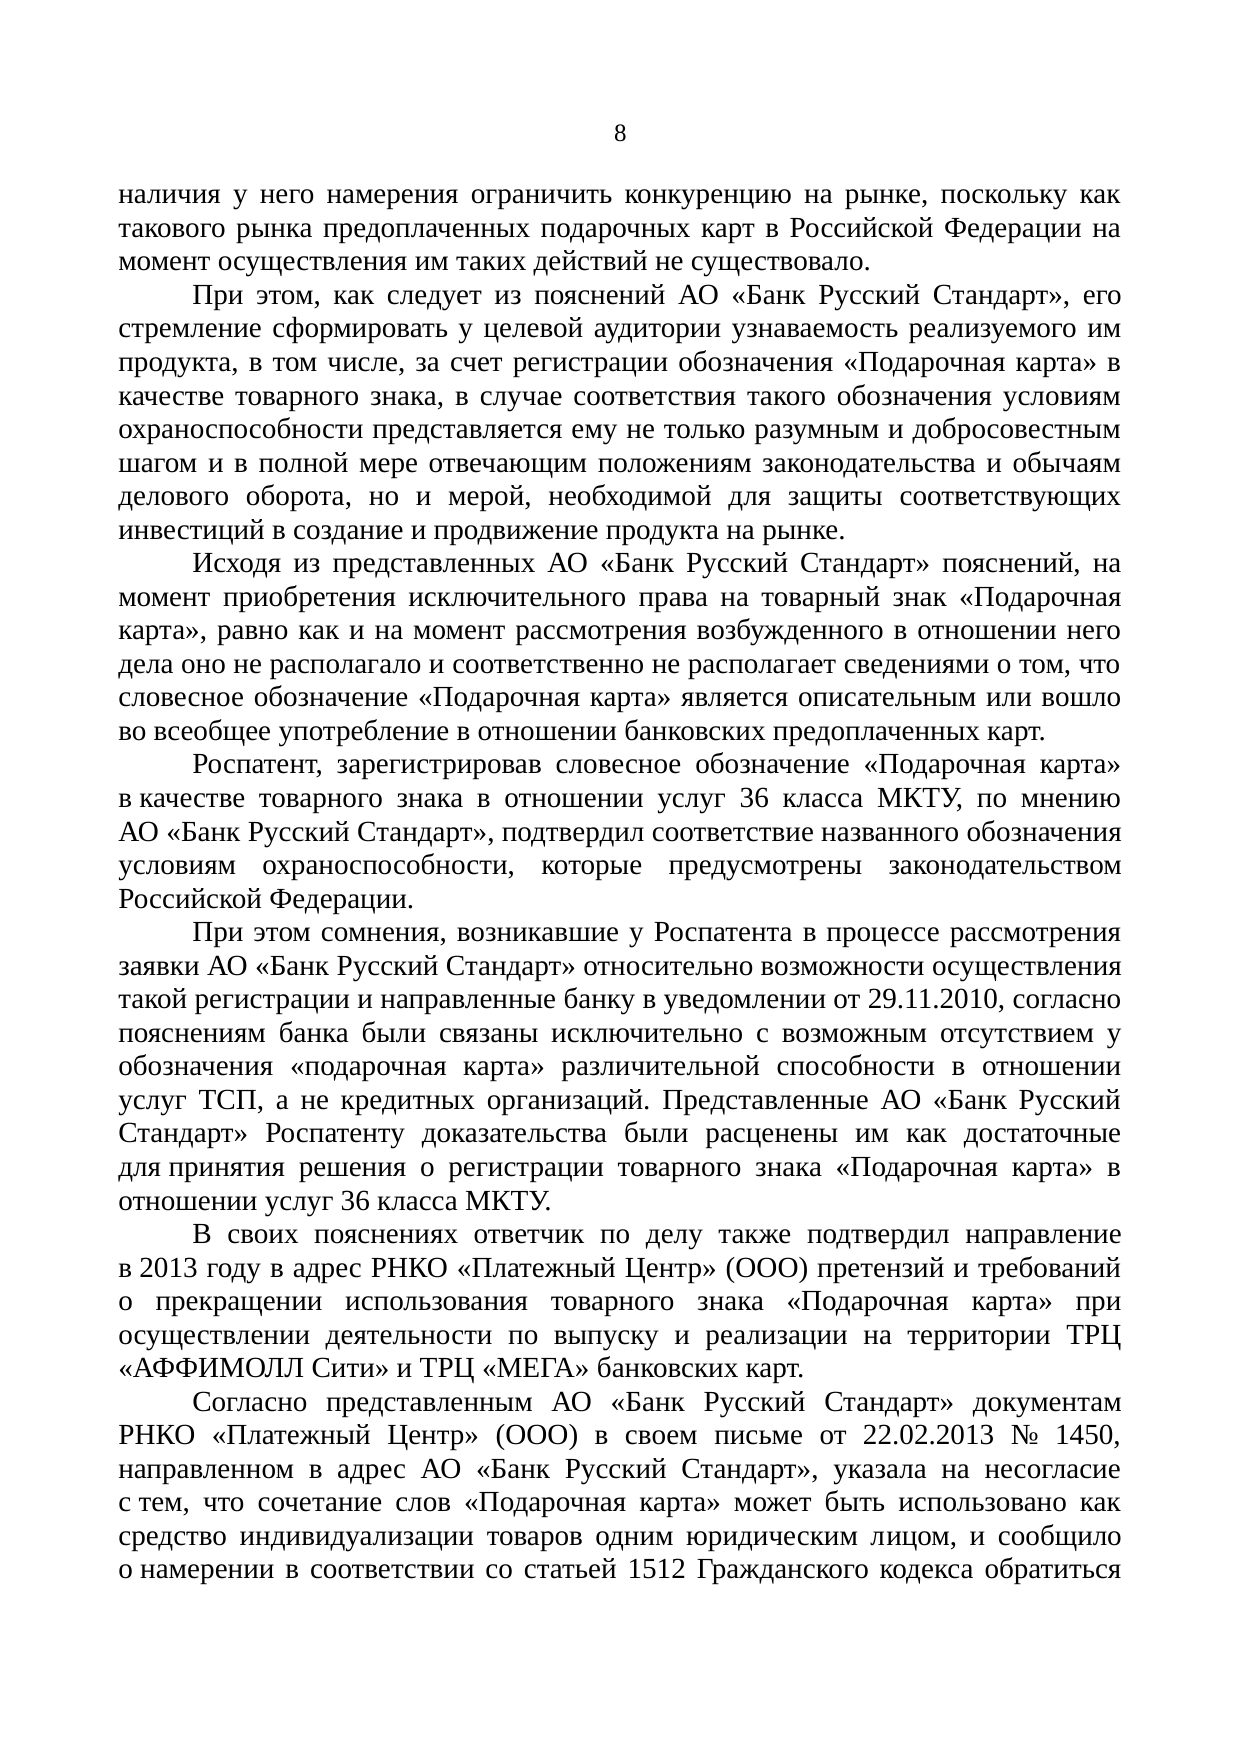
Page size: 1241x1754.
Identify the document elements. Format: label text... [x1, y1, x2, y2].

text При этом сомнения, возникавшие у Роспатента в процессе рассмотрения заявки АО «Банк Русский Стандарт» относительно возможности осуществления такой регистрации и направленные банку в уведомлении от 29.11.2010, согласно пояснениям банка были связаны исключительно с возможным отсутствием у обозначения «подарочная карта» различительной способности в отношении услуг ТСП, а не кредитных организаций. Представленные АО «Банк Русский Стандарт» Роспатенту доказательства были расценены им как достаточные для принятия решения о регистрации товарного знака «Подарочная карта» в отношении услуг 36 класса МКТУ. [118, 914, 1122, 1216]
text Роспатент, зарегистрировав словесное обозначение «Подарочная карта» в качестве товарного знака в отношении услуг 36 класса МКТУ, по мнению АО «Банк Русский Стандарт», подтвердил соответствие названного обозначения условиям охраноспособности, которые предусмотрены законодательством Российской Федерации. [118, 747, 1122, 914]
text В своих пояснениях ответчик по делу также подтвердил направление в 2013 году в адрес РНКО «Платежный Центр» (ООО) претензий и требований о прекращении использования товарного знака «Подарочная карта» при осуществлении деятельности по выпуску и реализации на территории ТРЦ «АФФИМОЛЛ Сити» и ТРЦ «МЕГА» банковских карт. [118, 1216, 1122, 1384]
text наличия у него намерения ограничить конкуренцию на рынке, поскольку как такового рынка предоплаченных подарочных карт в Российской Федерации на момент осуществления им таких действий не существовало. [118, 176, 1122, 277]
text При этом, как следует из пояснений АО «Банк Русский Стандарт», его стремление сформировать у целевой аудитории узнаваемость реализуемого им продукта, в том числе, за счет регистрации обозначения «Подарочная карта» в качестве товарного знака, в случае соответствия такого обозначения условиям охраноспособности представляется ему не только разумным и добросовестным шагом и в полной мере отвечающим положениям законодательства и обычаям делового оборота, но и мерой, необходимой для защиты соответствующих инвестиций в создание и продвижение продукта на рынке. [118, 277, 1122, 545]
text Исходя из представленных АО «Банк Русский Стандарт» пояснений, на момент приобретения исключительного права на товарный знак «Подарочная карта», равно как и на момент рассмотрения возбужденного в отношении него дела оно не располагало и соответственно не располагает сведениями о том, что словесное обозначение «Подарочная карта» является описательным или вошло во всеобщее употребление в отношении банковских предоплаченных карт. [118, 545, 1122, 747]
text Согласно представленным АО «Банк Русский Стандарт» документам РНКО «Платежный Центр» (ООО) в своем письме от 22.02.2013 № 1450, направленном в адрес АО «Банк Русский Стандарт», указала на несогласие с тем, что сочетание слов «Подарочная карта» может быть использовано как средство индивидуализации товаров одним юридическим лицом, и сообщило о намерении в соответствии со статьей 1512 Гражданского кодекса обратиться [118, 1384, 1122, 1585]
